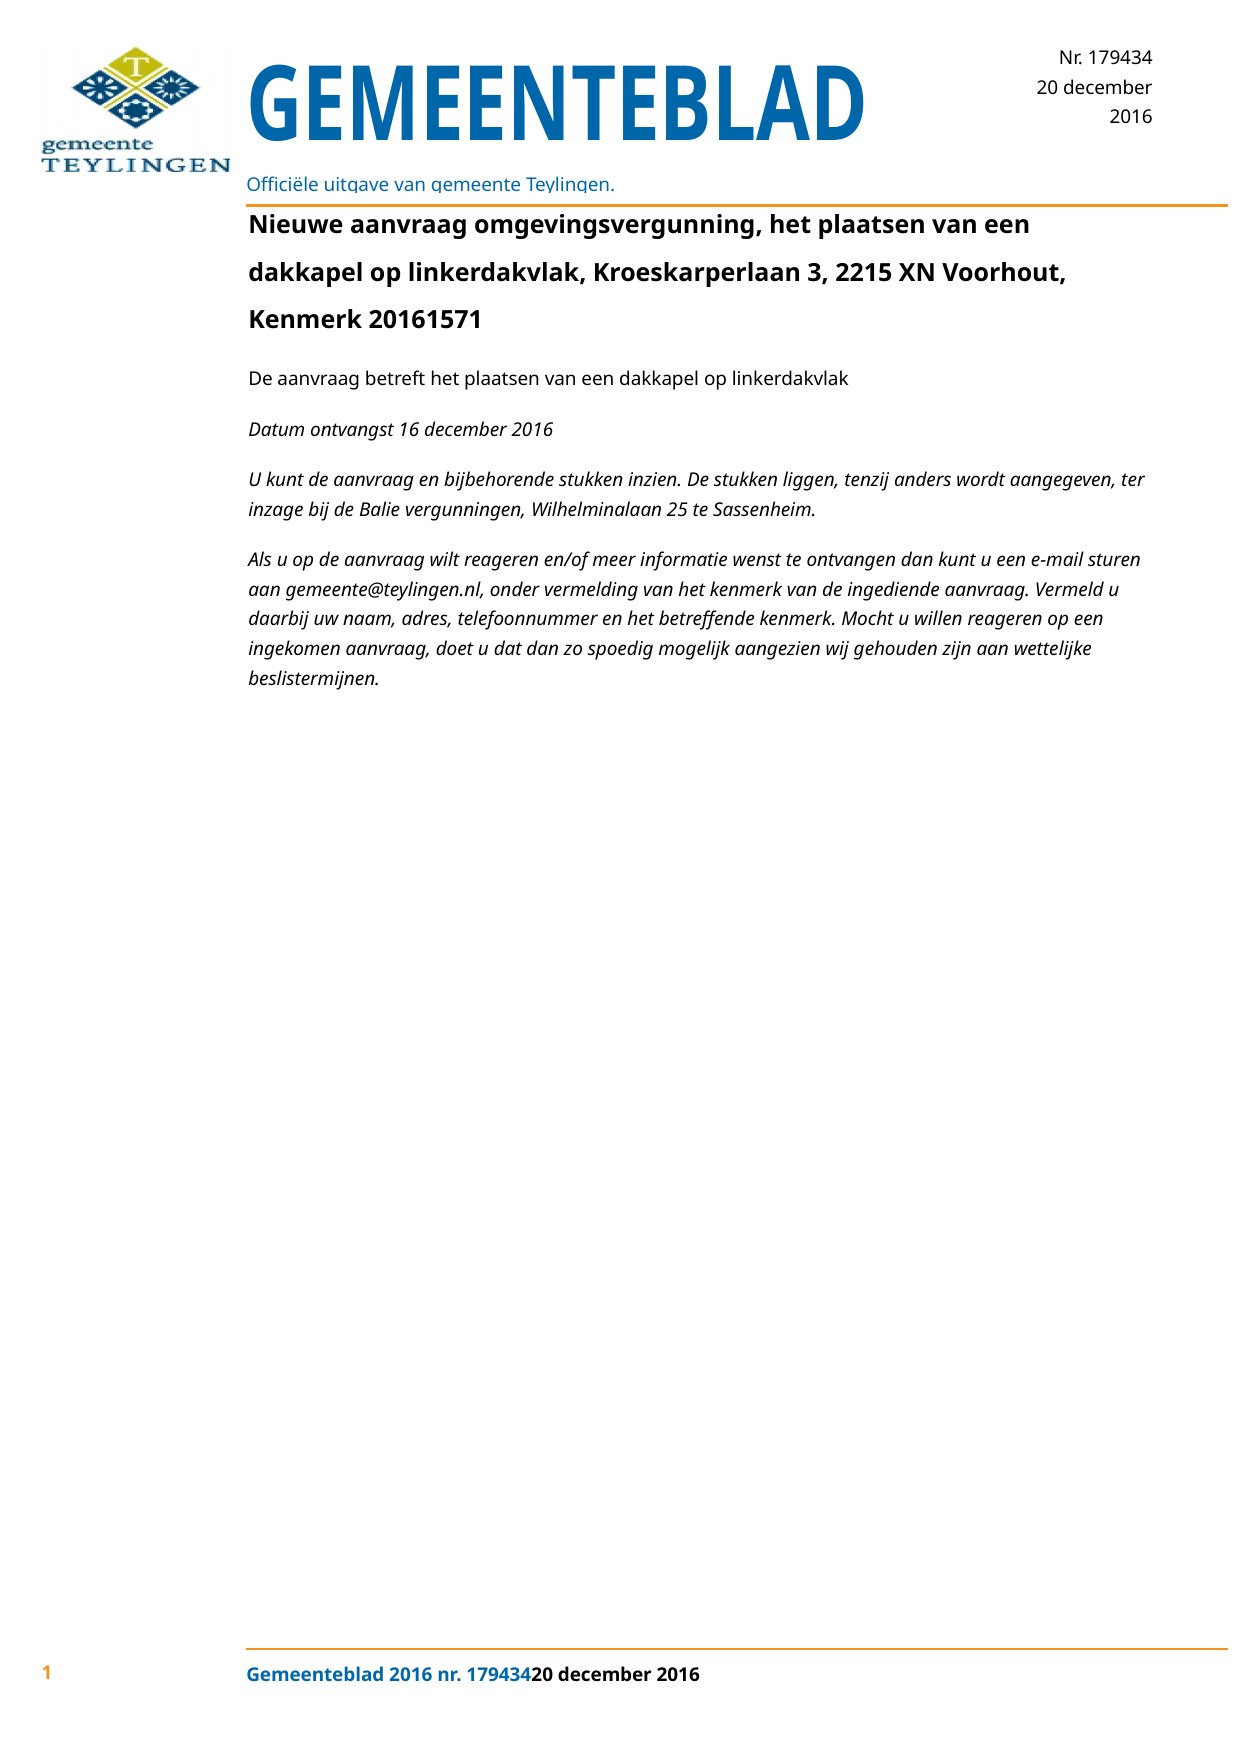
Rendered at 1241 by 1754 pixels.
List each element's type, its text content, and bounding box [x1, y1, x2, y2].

text Als u op de aanvraag wilt reageren en/of meer informatie wenst te ontvangen dan kunt u een e-mail sturen aan gemeente@teylingen.nl, onder vermelding van het kenmerk van de ingediende aanvraag. Vermeld u daarbij uw naam, adres, telefoonnummer en het betreffende kenmerk. Mocht u willen reageren op een ingekomen aanvraag, doet u dat dan zo spoedig mogelijk aangezien wij gehouden zijn aan wettelijke beslistermijnen. [248, 546, 1152, 690]
text De aanvraag betreft het plaatsen van een dakkapel op linkerdakvlak [248, 366, 1152, 391]
picture [41, 47, 231, 172]
text U kunt de aanvraag en bijbehorende stukken inzien. De stukken liggen, tenzij anders wordt aangegeven, ter inzage bij de Balie vergunningen, Wilhelminalaan 25 te Sassenheim. [248, 466, 1152, 522]
text Nieuwe aanvraag omgevingsvergunning, het plaatsen van een dakkapel op linkerdakvlak, Kroeskarperlaan 3, 2215 XN Voorhout, Kenmerk 20161571 [248, 207, 1152, 336]
text Datum ontvangst 16 december 2016 [248, 416, 1152, 442]
